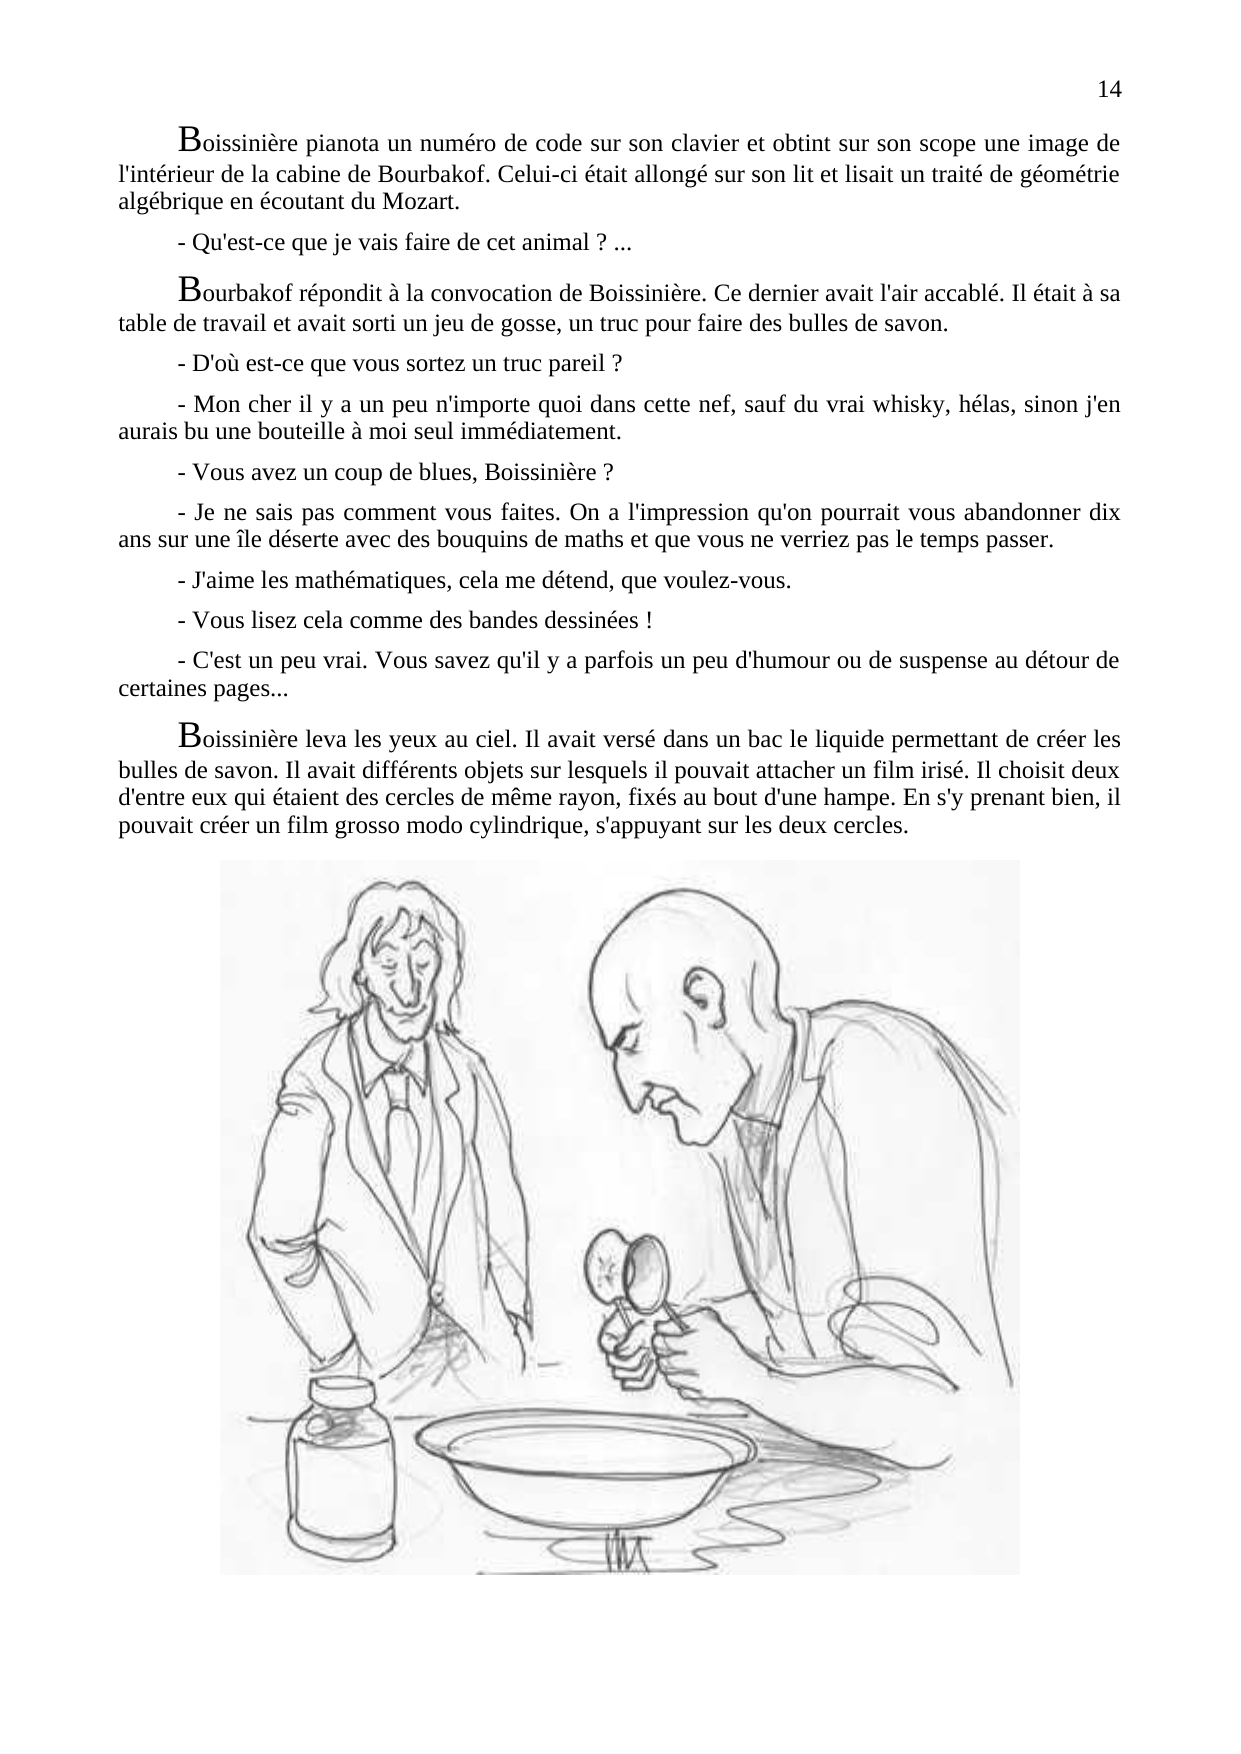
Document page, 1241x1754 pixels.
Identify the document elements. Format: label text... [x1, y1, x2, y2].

text - Vous lisez cela comme des bandes dessinées ! [118, 606, 1122, 634]
text - C'est un peu vrai. Vous savez qu'il y a parfois un peu d'humour ou de suspense au détour de certaines pages... [118, 646, 1122, 702]
text - Qu'est-ce que je vais faire de cet animal ? ... [118, 228, 1122, 255]
text - Vous avez un coup de blues, Boissinière ? [118, 458, 1122, 485]
picture [220, 860, 1020, 1575]
text - J'aime les mathématiques, cela me détend, que voulez-vous. [118, 566, 1122, 593]
text Boissinière pianota un numéro de code sur son clavier et obtint sur son scope une image de l'intérieur de la cabine de Bourbakof. Celui-ci était allongé sur son lit et lisait un traité de géométrie algébrique en écoutant du Mozart. [118, 118, 1122, 215]
text - D'où est-ce que vous sortez un truc pareil ? [118, 349, 1122, 377]
text Boissinière leva les yeux au ciel. Il avait versé dans un bac le liquide permettant de créer les bulles de savon. Il avait différents objets sur lesquels il pouvait attacher un film irisé. Il choisit deux d'entre eux qui étaient des cercles de même rayon, fixés au bout d'une hampe. En s'y prenant bien, il pouvait créer un film grosso modo cylindrique, s'appuyant sur les deux cercles. [118, 714, 1122, 839]
text - Mon cher il y a un peu n'importe quoi dans cette nef, sauf du vrai whisky, hélas, sinon j'en aurais bu une bouteille à moi seul immédiatement. [118, 390, 1122, 445]
text - Je ne sais pas comment vous faites. On a l'impression qu'on pourrait vous abandonner dix ans sur une île déserte avec des bouquins de maths et que vous ne verriez pas le temps passer. [118, 498, 1122, 553]
text Bourbakof répondit à la convocation de Boissinière. Ce dernier avait l'air accablé. Il était à sa table de travail et avait sorti un jeu de gosse, un truc pour faire des bulles de savon. [118, 268, 1122, 337]
